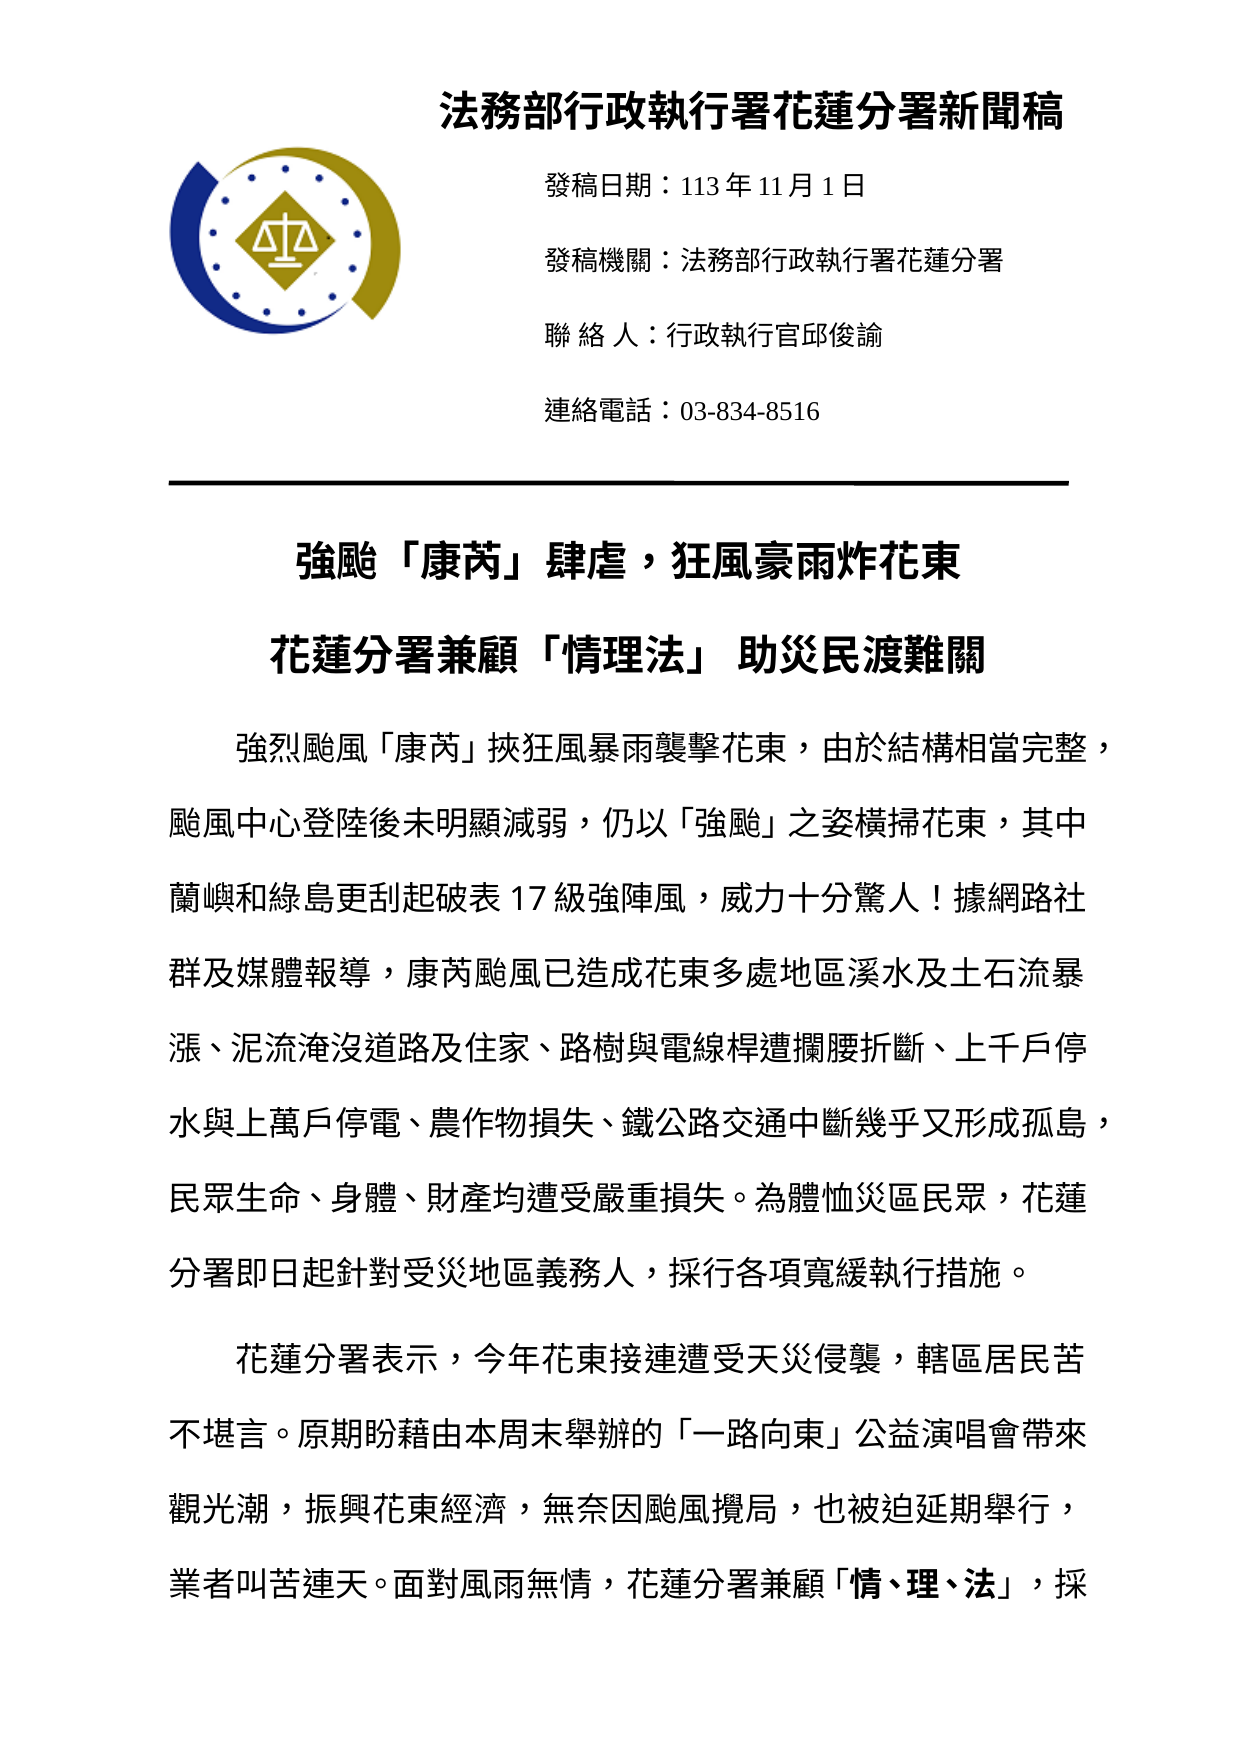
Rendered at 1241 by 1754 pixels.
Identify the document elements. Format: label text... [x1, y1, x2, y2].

picture [168, 145, 403, 337]
text 強烈颱風「康芮」挾狂風暴雨襲擊花東，由於結構相當完整，颱風中心登陸後未明顯減弱，仍以「強颱」之姿橫掃花東，其中蘭嶼和綠島更刮起破表17級強陣風，威力十分驚人！據網路社群及媒體報導，康芮颱風已造成花東多處地區溪水及土石流暴漲、泥流淹沒道路及住家、路樹與電線桿遭攔腰折斷、上千戶停水與上萬戶停電、農作物損失、鐵公路交通中斷幾乎又形成孤島，民眾生命、身體、財產均遭受嚴重損失。為體恤災區民眾，花蓮分署即日起針對受災地區義務人，採行各項寬緩執行措施。 [169, 708, 1087, 1308]
text 花蓮分署兼顧「情理法」 助災民渡難關 [169, 614, 1087, 689]
text 花蓮分署表示，今年花東接連遭受天災侵襲，轄區居民苦不堪言。原期盼藉由本周末舉辦的「一路向東」公益演唱會帶來觀光潮，振興花東經濟，無奈因颱風攪局，也被迫延期舉行，業者叫苦連天。面對風雨無情，花蓮分署兼顧「情、理、法」，採行各項寬緩執行措施，盼協助災民渡過難關，具體方式包含：如因本次災情造成經濟困難，可檢具相關證明文件或災損狀況照片申請延後繳納、分期繳納、延長分期繳納期數等。如已收到該分署傳繳通知或執行命令，亦可檢具證明文件申請分期繳納、改期報到，必要時撤銷執行命令等，花蓮分署將秉持「從寬、從速、從簡」原則受理。有任何問題，均可向該分署電話洽詢03-8348516。 [169, 1319, 1087, 1619]
text 強颱「康芮」肆虐，狂風豪雨炸花東 [169, 521, 1087, 596]
table_header 法務部行政執行署花蓮分署新聞稿 發稿日期：113年11月1日 發稿機關：法務部行政執行署花蓮分署 聯 絡 人：行政執行官邱俊諭 連絡電話：03-834-8516 [406, 71, 1087, 446]
table_header [166, 71, 406, 446]
